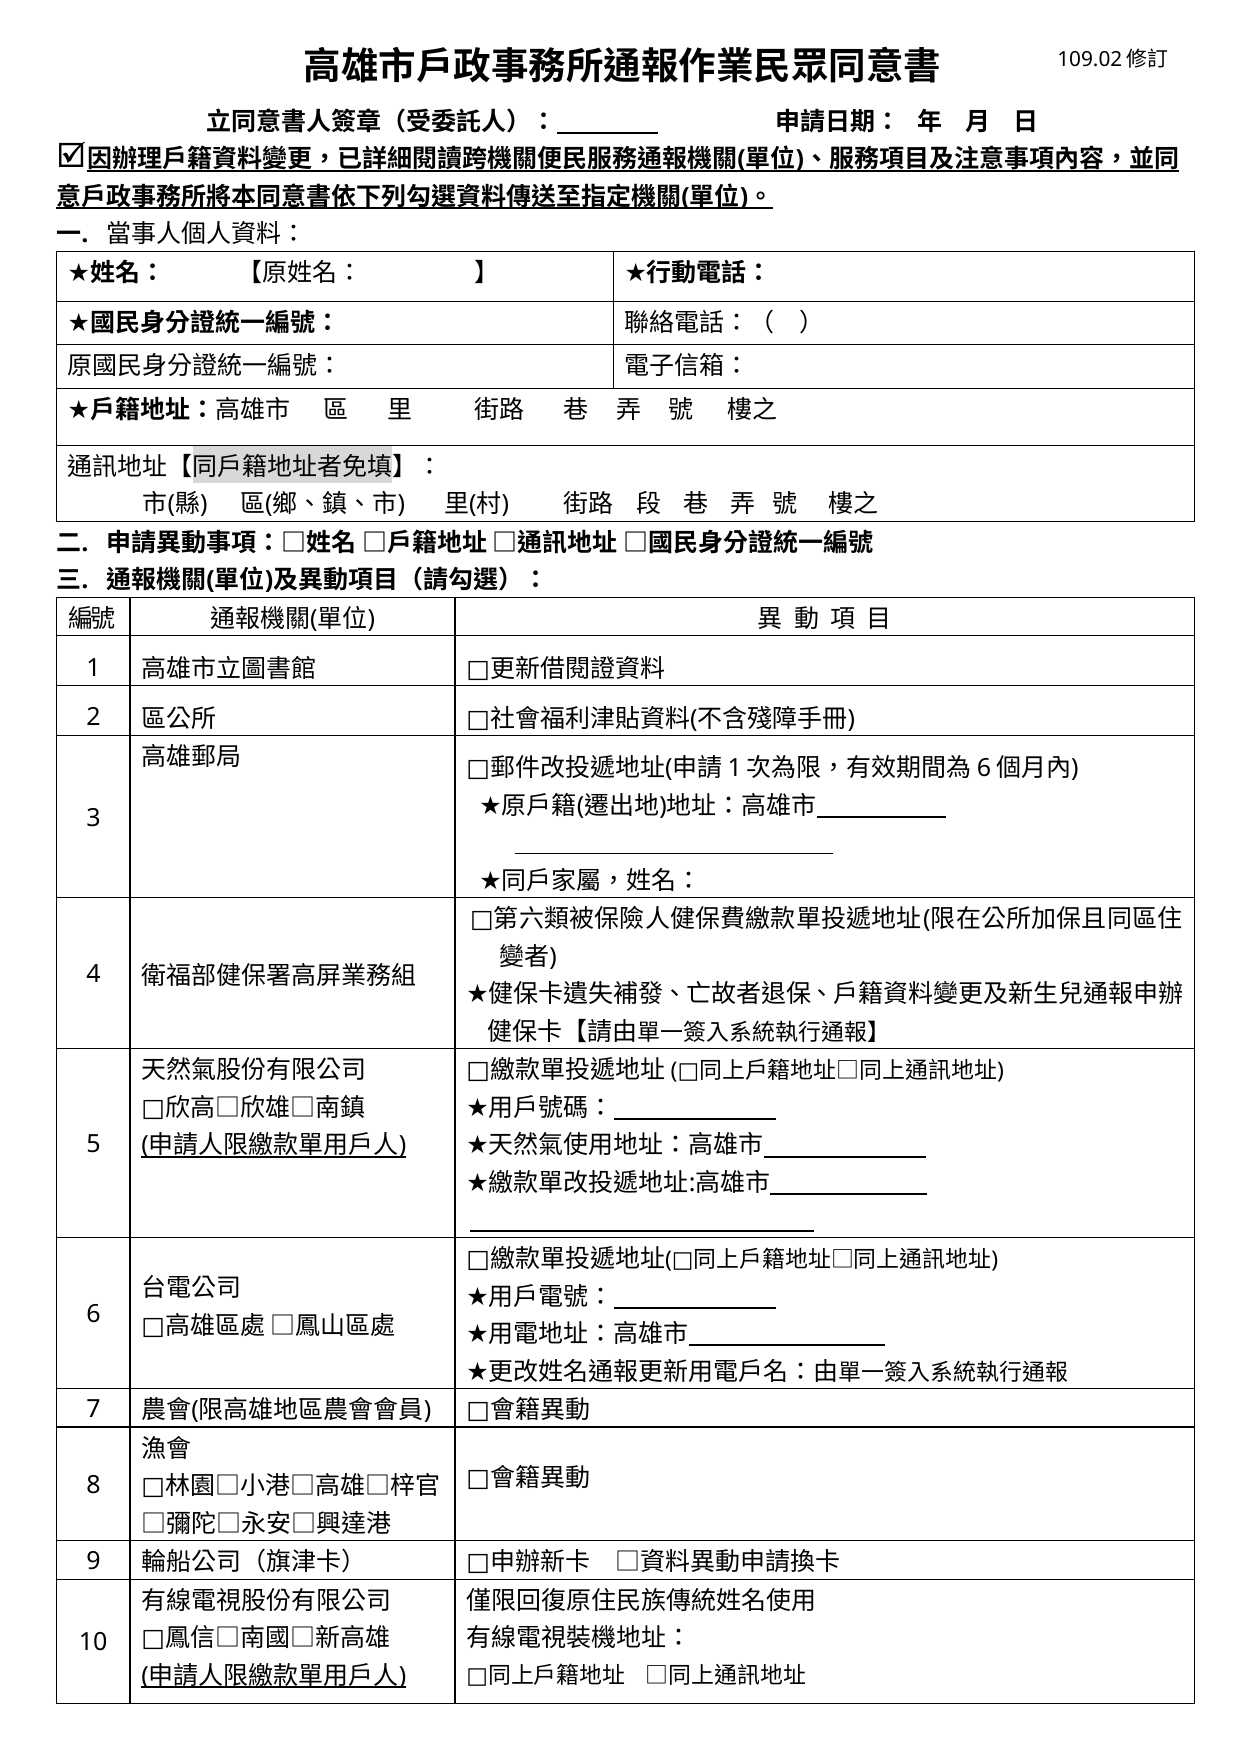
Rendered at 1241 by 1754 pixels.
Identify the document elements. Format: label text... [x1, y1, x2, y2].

table_cell □郵件改投遞地址(申請1次為限，有效期間為6個月內) ★原戶籍(遷出地)地址：高雄市 ★同戶家屬，姓名： [456, 736, 1194, 897]
table_cell 7 [57, 1389, 129, 1426]
text 高雄市戶政事務所通報作業民眾同意書 [56, 26, 1188, 101]
table_cell □第六類被保險人健保費繳款單投遞地址(限在公所加保且同區住變者) ★健保卡遺失補發、亡故者退保、戶籍資料變更及新生兒通報申辦健保卡【請由單一簽入系統執行通報】 [456, 898, 1194, 1048]
table_cell 農會(限高雄地區農會會員) [131, 1389, 454, 1426]
table_cell □社會福利津貼資料(不含殘障手冊) [456, 686, 1194, 735]
table_cell 通訊地址【同戶籍地址者免填】： 市(縣) 區(鄉、鎮、市) 里(村) 街路 段 巷 弄 號 樓之 [57, 446, 1194, 521]
list 通報機關(單位)及異動項目（請勾選）： [56, 559, 1188, 597]
table_cell 4 [57, 898, 129, 1048]
table_cell ★國民身分證統一編號： [57, 302, 613, 344]
table_cell □更新借閱證資料 [456, 636, 1194, 685]
table_cell 衛福部健保署高屏業務組 [131, 898, 454, 1048]
table_cell 台電公司 □高雄區處 □鳳山區處 [131, 1238, 454, 1388]
table_cell 有線電視股份有限公司 □鳳信□南國□新高雄 (申請人限繳款單用戶人) [131, 1580, 454, 1703]
text 高雄市戶政事務所通報作業民眾同意書 [1042, 35, 1200, 82]
table_header ★姓名： 【原姓名： 】 [57, 252, 613, 301]
table_cell 5 [57, 1049, 129, 1237]
table_header 異 動 項 目 [456, 598, 1194, 635]
table_header 通報機關(單位) [131, 598, 454, 635]
text 立同意書人簽章（受委託人）： 申請日期： 年 月 日 [56, 101, 1188, 138]
table_cell 區公所 [131, 686, 454, 735]
text 因辦理戶籍資料變更，已詳細閱讀跨機關便民服務通報機關(單位)、服務項目及注意事項內容，並同意戶政事務所將本同意書依下列勾選資料傳送至指定機關(單位)。 [56, 138, 1188, 213]
text 109.02修訂 [1057, 42, 1185, 72]
table_cell □會籍異動 [456, 1389, 1194, 1426]
list 當事人個人資料： [56, 213, 1188, 251]
table_cell 電子信箱： [614, 345, 1194, 388]
table_cell 高雄市立圖書館 [131, 636, 454, 685]
table_header 編號 [57, 598, 129, 635]
table_cell 僅限回復原住民族傳統姓名使用 有線電視裝機地址： □同上戶籍地址 □同上通訊地址 [456, 1580, 1194, 1703]
table_header ★行動電話： [614, 252, 1194, 301]
table_cell ★戶籍地址：高雄市 區 里 街路 巷 弄 號 樓之 [57, 389, 1194, 445]
table_cell 6 [57, 1238, 129, 1388]
table_cell □會籍異動 [456, 1428, 1194, 1540]
table_cell □申辦新卡 □資料異動申請換卡 [456, 1541, 1194, 1578]
table_cell 輪船公司（旗津卡） [131, 1541, 454, 1578]
table_cell 漁會 □林園□小港□高雄□梓官□彌陀□永安□興達港 [131, 1428, 454, 1540]
table_cell 原國民身分證統一編號： [57, 345, 613, 388]
table_cell □繳款單投遞地址 (□同上戶籍地址□同上通訊地址) ★用戶號碼： ★天然氣使用地址：高雄市 ★繳款單改投遞地址:高雄市 [456, 1049, 1194, 1237]
table_cell 天然氣股份有限公司 □欣高□欣雄□南鎮 (申請人限繳款單用戶人) [131, 1049, 454, 1237]
table_cell □繳款單投遞地址(□同上戶籍地址□同上通訊地址) ★用戶電號： ★用電地址：高雄市 ★更改姓名通報更新用電戶名：由單一簽入系統執行通報 [456, 1238, 1194, 1388]
table_cell 2 [57, 686, 129, 735]
table_cell 1 [57, 636, 129, 685]
list 申請異動事項：□姓名 □戶籍地址 □通訊地址 □國民身分證統一編號 [56, 522, 1188, 559]
table_cell 高雄郵局 [131, 736, 454, 897]
table_cell 聯絡電話：（ ） [614, 302, 1194, 344]
table_cell 3 [57, 736, 129, 897]
table_cell 9 [57, 1541, 129, 1578]
table_cell 10 [57, 1580, 129, 1703]
table_cell 8 [57, 1428, 129, 1540]
